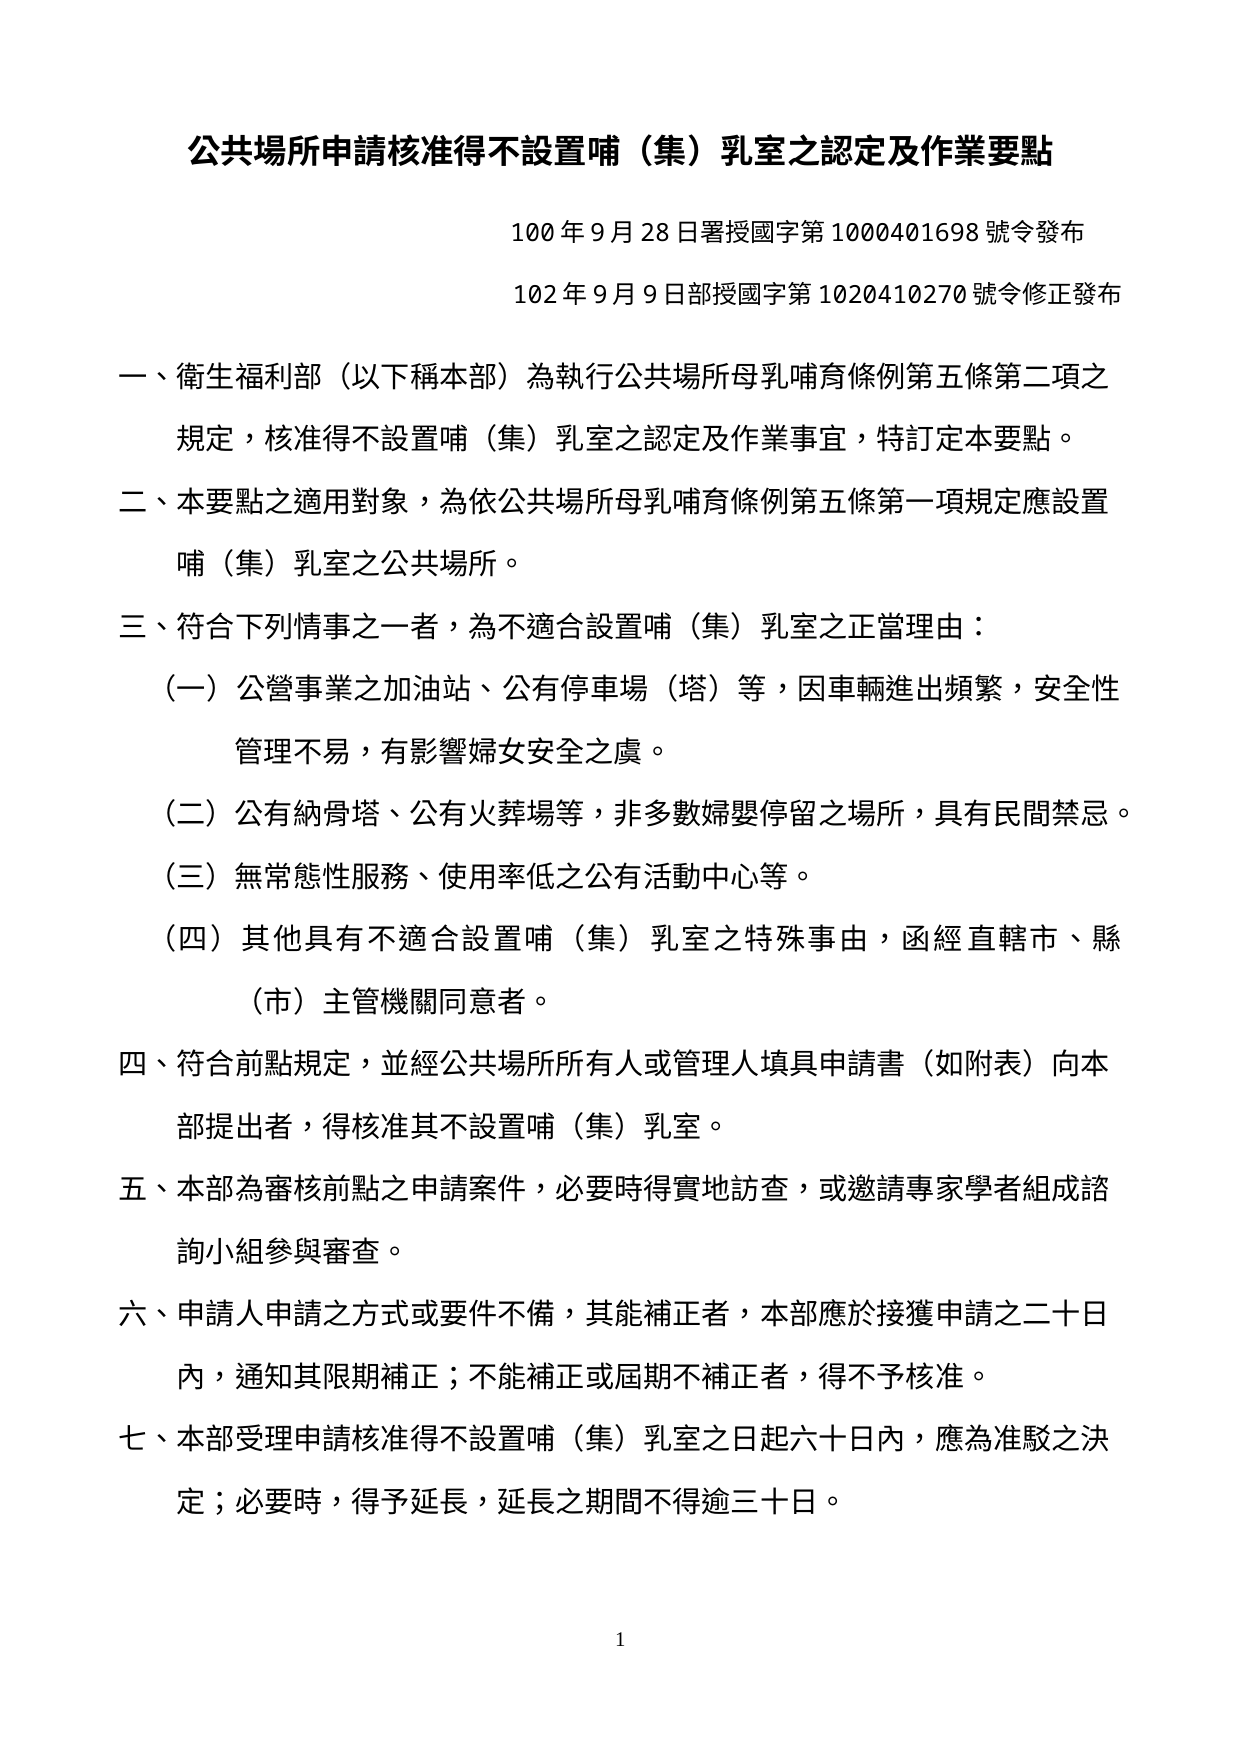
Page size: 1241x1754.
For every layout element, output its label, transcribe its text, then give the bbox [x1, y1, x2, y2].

text 100年9月28日署授國字第1000401698號令發布 [118, 189, 1084, 251]
text 三、符合下列情事之一者，為不適合設置哺（集）乳室之正當理由： [118, 583, 1122, 645]
text （二）公有納骨塔、公有火葬場等，非多數婦嬰停留之場所，具有民間禁忌。 [147, 770, 1122, 833]
text （三）無常態性服務、使用率低之公有活動中心等。 [147, 833, 1122, 895]
text 六、申請人申請之方式或要件不備，其能補正者，本部應於接獲申請之二十日內，通知其限期補正；不能補正或屆期不補正者，得不予核准。 [118, 1270, 1122, 1395]
text 四、符合前點規定，並經公共場所所有人或管理人填具申請書（如附表）向本部提出者，得核准其不設置哺（集）乳室。 [118, 1020, 1122, 1145]
text 七、本部受理申請核准得不設置哺（集）乳室之日起六十日內，應為准駁之決定；必要時，得予延長，延長之期間不得逾三十日。 [118, 1395, 1122, 1520]
text 二、本要點之適用對象，為依公共場所母乳哺育條例第五條第一項規定應設置哺（集）乳室之公共場所。 [118, 458, 1122, 583]
text （四）其他具有不適合設置哺（集）乳室之特殊事由，函經直轄市、縣（市）主管機關同意者。 [147, 895, 1122, 1020]
text 102年9月9日部授國字第1020410270號令修正發布 [118, 251, 1122, 314]
text （一）公營事業之加油站、公有停車場（塔）等，因車輛進出頻繁，安全性管理不易，有影響婦女安全之虞。 [147, 645, 1122, 770]
text 一、衛生福利部（以下稱本部）為執行公共場所母乳哺育條例第五條第二項之規定，核准得不設置哺（集）乳室之認定及作業事宜，特訂定本要點。 [118, 333, 1122, 458]
text 公共場所申請核准得不設置哺（集）乳室之認定及作業要點 [118, 108, 1122, 170]
text 五、本部為審核前點之申請案件，必要時得實地訪查，或邀請專家學者組成諮詢小組參與審查。 [118, 1145, 1122, 1270]
